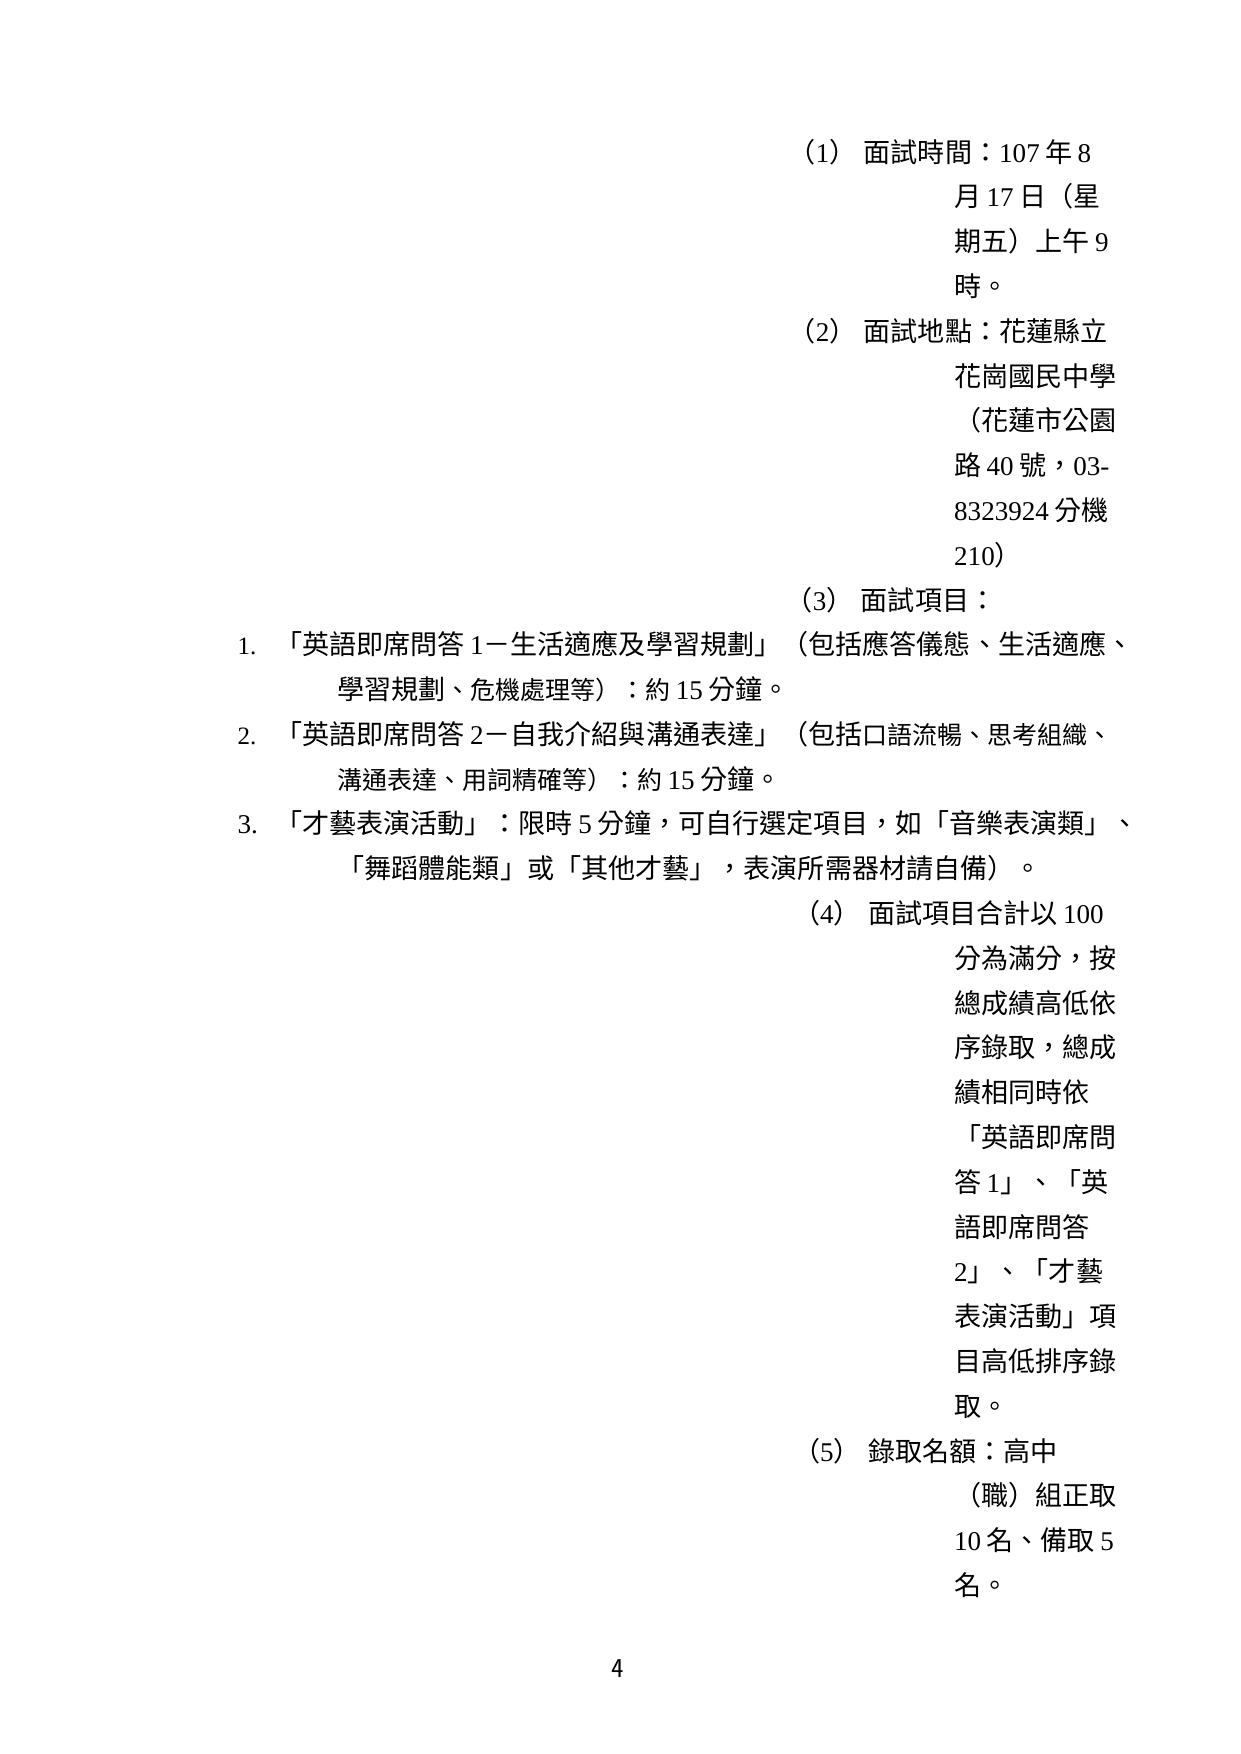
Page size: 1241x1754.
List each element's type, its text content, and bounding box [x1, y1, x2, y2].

list 面試地點：花蓮縣立花崗國民中學（花蓮市公園路40號，03-8323924分機210） [788, 305, 1122, 574]
list 「英語即席問答2－自我介紹與溝通表達」（包括口語流暢、思考組織、溝通表達、用詞精確等）：約15分鐘。 [237, 708, 1122, 798]
list 「英語即席問答1－生活適應及學習規劃」（包括應答儀態、生活適應、學習規劃、危機處理等）：約15分鐘。 [237, 619, 1122, 708]
list 面試項目合計以100分為滿分，按總成績高低依序錄取，總成績相同時依「英語即席問答1」、「英語即席問答2」、「才藝表演活動」項目高低排序錄取。 [793, 888, 1122, 1425]
list 面試項目： [786, 574, 1122, 619]
list 面試時間：107年8月17日（星期五）上午9時。 [788, 126, 1122, 305]
list 「才藝表演活動」：限時5分鐘，可自行選定項目，如「音樂表演類」、「舞蹈體能類」或「其他才藝」，表演所需器材請自備）。 [237, 798, 1122, 888]
list 錄取名額：高中（職）組正取10名、備取5名。 [793, 1425, 1122, 1604]
